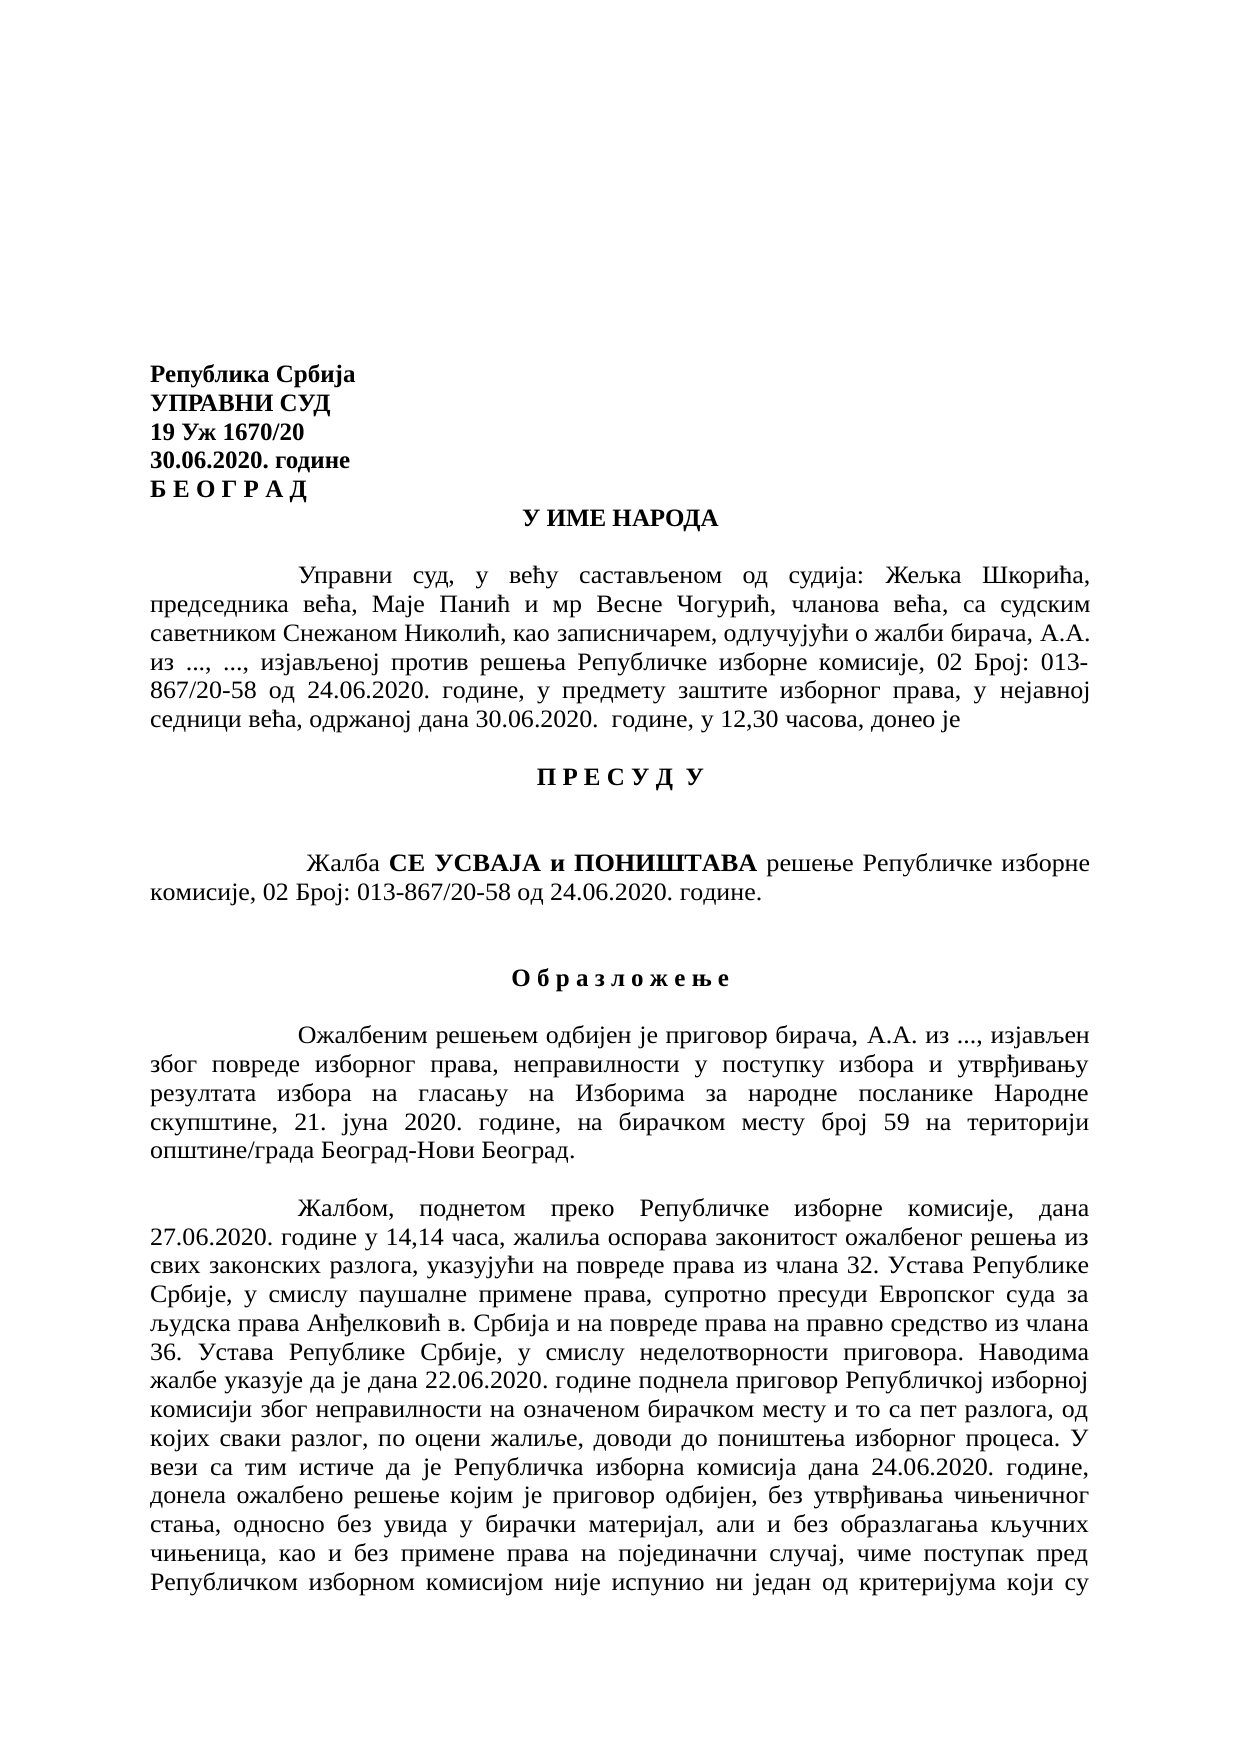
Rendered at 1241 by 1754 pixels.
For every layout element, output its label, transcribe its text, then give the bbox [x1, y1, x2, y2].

text У ИМЕ НАРОДА [150, 503, 1090, 532]
text Република Србија [150, 148, 1090, 388]
text О б р а з л о ж е њ е [150, 963, 1090, 992]
text Жалбом, поднетом преко Републичке изборне комисије, дана 27.06.2020. године у 14,14 часа, жалиља оспорава законитост ожалбеног решења из свих законских разлога, указујући на повреде права из члана 32. Устава Републике Србије, у смислу паушалне примене права, супротно пресуди Европског суда за људска права Анђелковић в. Србија и на повреде права на правно средство из члана 36. Устава Републике Србије, у смислу неделотворности приговора. Наводима жалбе указује да је дана 22.06.2020. године поднела приговор Републичкој изборној комисији због неправилности на означеном бирачком месту и то са пет разлога, од којих сваки разлог, по оцени жалиље, доводи до поништења изборног процеса. У вези са тим истиче да је Републичка изборна комисија дана 24.06.2020. године, донела ожалбено решење којим је приговор одбијен, без утврђивања чињеничног стања, односно без увида у бирачки материјал, али и без образлагања кључних чињеница, као и без примене права на појединачни случај, чиме поступак пред Републичком изборном комисијом није испунио ни један од критеријума који су [150, 1193, 1090, 1595]
text 19 Уж 1670/20 [150, 417, 1090, 445]
text Жалба СЕ УСВАЈА и ПОНИШТАВА решење Републичке изборне комисије, 02 Број: 013-867/20-58 од 24.06.2020. године. [150, 848, 1090, 905]
text 30.06.2020. године [150, 445, 1090, 474]
text Б Е О Г Р А Д [150, 474, 1090, 503]
text УПРАВНИ СУД [150, 388, 1090, 417]
text П Р Е С У Д У [150, 762, 1090, 790]
text Управни суд, у већу састављеном од судија: Жељка Шкорића, председника већа, Маје Панић и мр Весне Чогурић, чланова већа, са судским саветником Снежаном Николић, као записничарем, одлучујући о жалби бирача, А.А. из ..., ..., изјављеној против решења Републичке изборне комисије, 02 Број: 013-867/20-58 од 24.06.2020. године, у предмету заштите изборног права, у нејавној седници већа, одржаној дана 30.06.2020. године, у 12,30 часова, донео је [150, 560, 1090, 733]
text Ожалбеним решењем одбијен је приговор бирача, А.А. из ..., изјављен због повреде изборног права, неправилности у поступку избора и утврђивању резултата избора на гласању на Изборима за народне посланике Народне скупштине, 21. јуна 2020. године, на бирачком месту број 59 на територији општине/града Београд-Нови Београд. [150, 1020, 1090, 1164]
